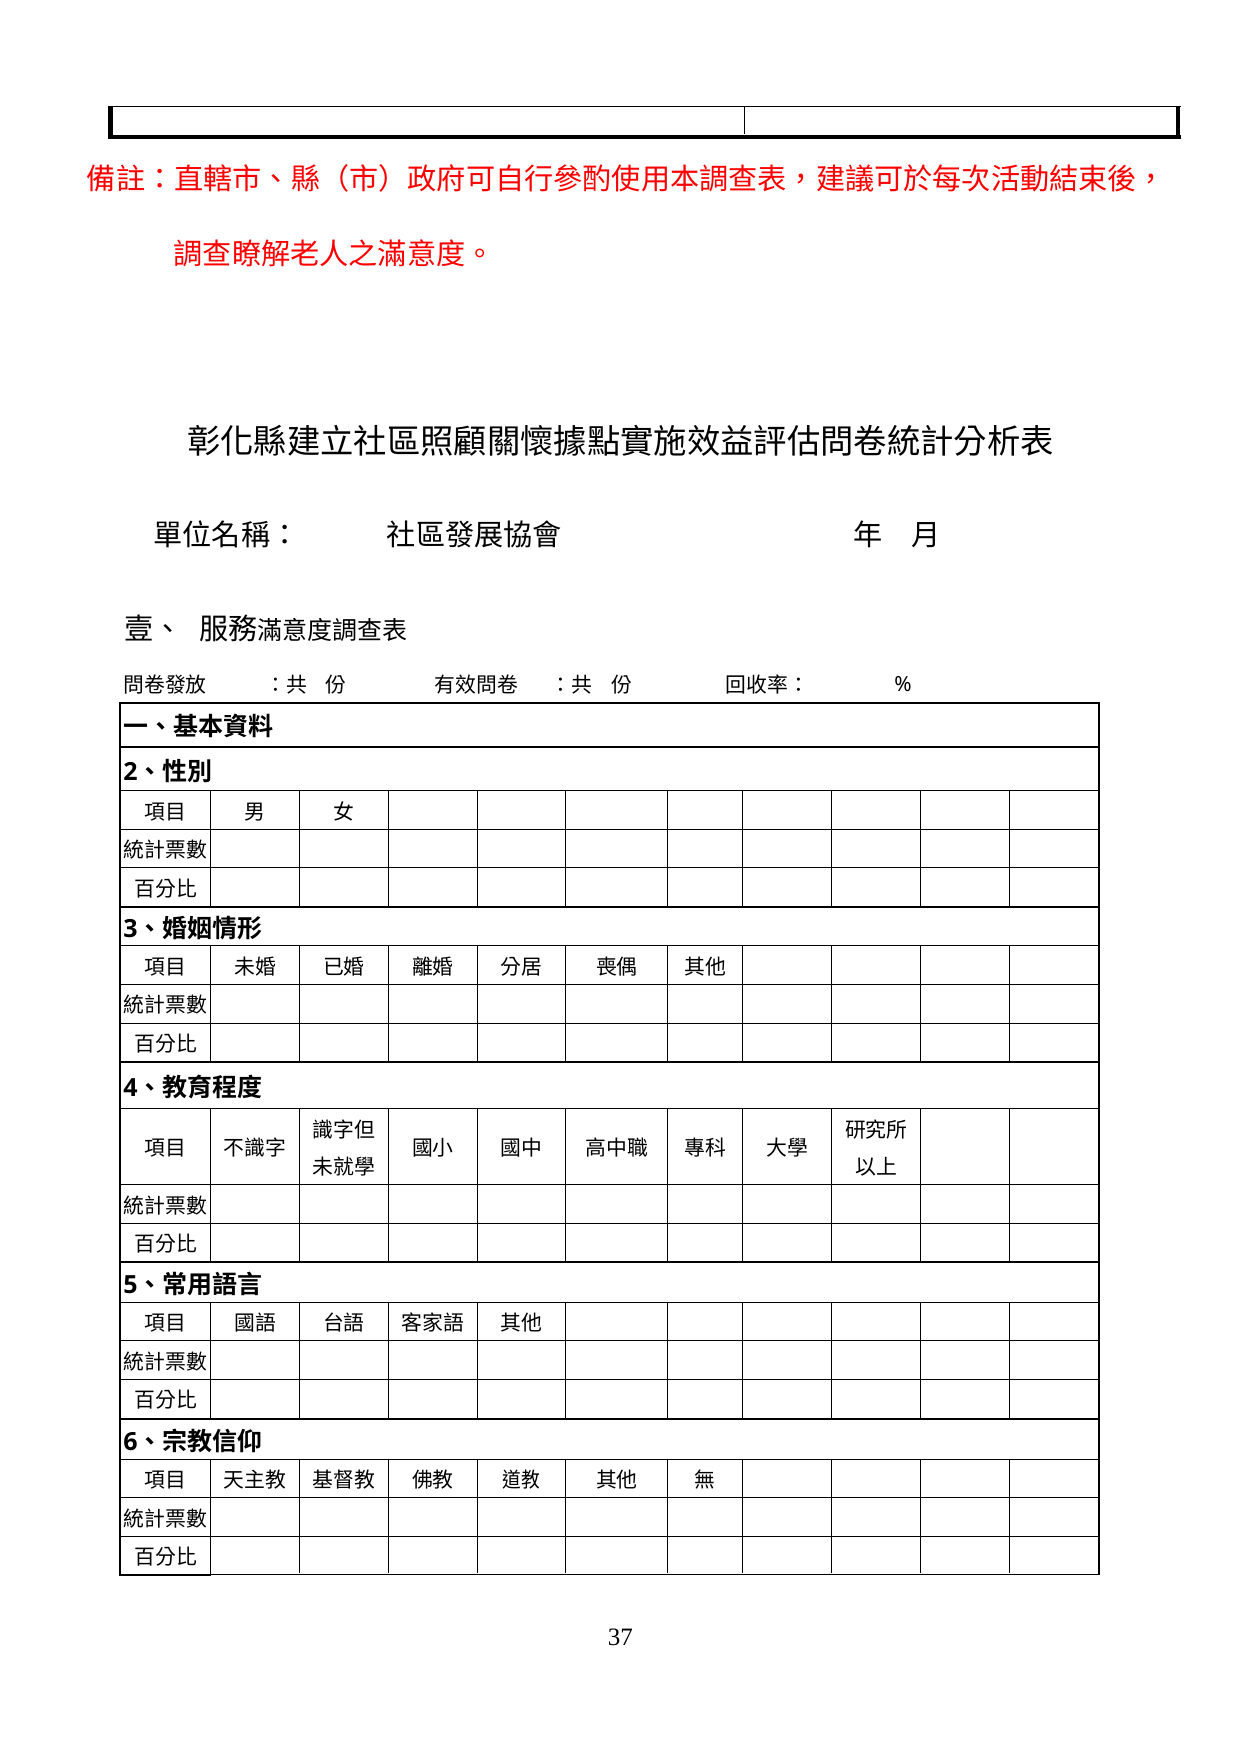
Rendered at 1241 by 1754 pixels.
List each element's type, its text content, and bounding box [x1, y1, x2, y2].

table_cell [113, 107, 744, 134]
table_cell [300, 1341, 388, 1379]
table_cell 百分比 [121, 1024, 210, 1061]
table_cell 客家語 [389, 1303, 477, 1340]
table_header 有效問卷 [405, 664, 547, 702]
table_cell [1010, 946, 1098, 984]
table_cell [921, 1460, 1009, 1497]
table_cell [832, 985, 920, 1022]
table_cell [921, 1024, 1009, 1061]
table_cell [921, 868, 1009, 906]
table_header ：共 份 [263, 664, 405, 702]
table_cell 2、性別 [121, 748, 1098, 790]
table_cell [477, 1537, 566, 1574]
table_cell 其他 [668, 946, 742, 984]
table_cell [566, 868, 667, 906]
table_cell [921, 791, 1009, 829]
table_cell [921, 1380, 1009, 1417]
table_cell [389, 1185, 477, 1223]
table_cell [300, 1024, 388, 1061]
table_cell [921, 946, 1009, 984]
table_cell [566, 1380, 667, 1417]
table_cell [832, 946, 920, 984]
table_cell [566, 1498, 667, 1536]
table_cell [832, 868, 920, 906]
table_cell [211, 1537, 299, 1574]
table_cell [389, 1341, 477, 1379]
table_cell 佛教 [389, 1460, 477, 1497]
table_cell 分居 [478, 946, 565, 984]
table_cell [743, 1185, 831, 1223]
table_cell 道教 [478, 1460, 565, 1497]
table_cell [478, 985, 565, 1022]
table_cell [668, 1341, 742, 1379]
table_cell [1010, 1185, 1098, 1223]
table_cell [668, 1224, 742, 1261]
table_cell [211, 1024, 299, 1061]
table_cell [300, 1224, 388, 1261]
text 單位名稱： 社區發展協會 年 月 [124, 495, 1116, 570]
table_cell 其他 [478, 1303, 565, 1340]
table_cell 4、教育程度 [121, 1063, 1098, 1108]
table_cell [832, 1185, 920, 1223]
table_cell [745, 107, 1176, 134]
table_cell [668, 985, 742, 1022]
table_cell [211, 1224, 299, 1261]
table_cell [668, 791, 742, 829]
table_cell [743, 1024, 831, 1061]
table_cell 不識字 [211, 1109, 299, 1184]
table_cell 國小 [389, 1109, 477, 1184]
table_cell [389, 791, 477, 829]
table_cell 百分比 [121, 1224, 210, 1261]
table_cell [389, 1380, 477, 1417]
table_cell [389, 1498, 477, 1536]
table_cell [299, 1537, 388, 1574]
table_cell [832, 791, 920, 829]
table_cell [566, 1224, 667, 1261]
table_cell [832, 1341, 920, 1379]
table_cell [566, 985, 667, 1022]
table_cell [211, 1498, 299, 1536]
table_cell [921, 985, 1009, 1022]
table_cell 離婚 [389, 946, 477, 984]
table_cell [478, 1224, 565, 1261]
table_cell [478, 868, 565, 906]
table_cell [1010, 985, 1098, 1022]
table_cell [921, 1224, 1009, 1261]
table_cell 喪偶 [566, 946, 667, 984]
table_cell 項目 [121, 1460, 210, 1497]
table_cell [300, 868, 388, 906]
table_cell 大學 [743, 1109, 831, 1184]
table_cell [478, 1498, 565, 1536]
table_cell [668, 868, 742, 906]
table_cell 項目 [121, 1109, 210, 1184]
table_cell [300, 1185, 388, 1223]
table_cell 高中職 [566, 1109, 667, 1184]
table_cell [1010, 1109, 1098, 1184]
table_cell [389, 1024, 477, 1061]
table_cell [211, 1185, 299, 1223]
table_cell [668, 1303, 742, 1340]
list 服務滿意度調查表 [124, 589, 1116, 664]
table_cell 研究所以上 [832, 1109, 920, 1184]
table_cell [566, 830, 667, 867]
table_cell 國中 [478, 1109, 565, 1184]
table_cell [743, 946, 831, 984]
table_cell [1010, 1024, 1098, 1061]
table_cell 國語 [211, 1303, 299, 1340]
table_cell [389, 868, 477, 906]
table_cell [743, 791, 831, 829]
table_cell [389, 830, 477, 867]
table_cell [300, 830, 388, 867]
table_cell 天主教 [211, 1460, 299, 1497]
table_header 問卷發放 [120, 664, 262, 702]
table_cell [211, 868, 299, 906]
table_cell [743, 1341, 831, 1379]
table_cell 統計票數 [121, 1498, 210, 1536]
table_cell [832, 1024, 920, 1061]
table_cell [668, 830, 742, 867]
table_cell [743, 1498, 831, 1536]
table_cell [743, 1224, 831, 1261]
table_cell [743, 985, 831, 1022]
table_cell 百分比 [121, 1537, 210, 1574]
table_cell [388, 1537, 477, 1574]
table_cell 6、宗教信仰 [121, 1420, 1098, 1459]
table_cell 5、常用語言 [121, 1263, 1098, 1302]
table_header % [831, 664, 974, 702]
table_cell [921, 1303, 1009, 1340]
table_cell [832, 1498, 920, 1536]
table_cell 項目 [121, 1303, 210, 1340]
table_cell 統計票數 [121, 830, 210, 867]
table_cell [743, 830, 831, 867]
table_cell [478, 791, 565, 829]
table_cell 無 [668, 1460, 742, 1497]
table_cell [921, 830, 1009, 867]
table_cell [743, 1303, 831, 1340]
table_cell [921, 1109, 1009, 1184]
table_cell [566, 1185, 667, 1223]
table_cell [566, 791, 667, 829]
table_cell [566, 1341, 667, 1379]
table_cell [211, 985, 299, 1022]
table_cell [1010, 830, 1098, 867]
table_cell 一、基本資料 [121, 704, 1098, 746]
table_cell [743, 1460, 831, 1497]
table_cell [832, 1460, 920, 1497]
table_cell [668, 1185, 742, 1223]
table_cell 項目 [121, 946, 210, 984]
table_cell 百分比 [121, 1380, 210, 1417]
table_cell [832, 1380, 920, 1417]
table_cell [1010, 1498, 1098, 1536]
table_cell 基督教 [300, 1460, 388, 1497]
table_cell [1010, 1224, 1098, 1261]
table_cell [566, 1024, 667, 1061]
table_cell [1010, 1303, 1098, 1340]
table_cell [1010, 791, 1098, 829]
table_cell [920, 1537, 1009, 1574]
table_cell 統計票數 [121, 1341, 210, 1379]
table_header 回收率： [703, 664, 831, 702]
table_cell [1010, 1460, 1098, 1497]
table_cell [300, 1498, 388, 1536]
table_cell [389, 1224, 477, 1261]
table_cell [478, 1341, 565, 1379]
table_cell [211, 1341, 299, 1379]
table_cell 男 [211, 791, 299, 829]
table_cell 其他 [566, 1460, 667, 1497]
table_cell [1010, 1341, 1098, 1379]
table_cell 統計票數 [121, 985, 210, 1022]
table_cell [832, 830, 920, 867]
table_cell [921, 1498, 1009, 1536]
table_cell [478, 1380, 565, 1417]
table_cell [478, 1185, 565, 1223]
text 彰化縣建立社區照顧關懷據點實施效益評估問卷統計分析表 [124, 402, 1116, 477]
table_cell [668, 1498, 742, 1536]
text 備註：直轄市、縣（市）政府可自行參酌使用本調查表，建議可於每次活動結束後， [87, 139, 1240, 214]
table_cell [921, 1341, 1009, 1379]
table_cell [211, 1380, 299, 1417]
table_header ：共 份 [548, 664, 703, 702]
table_cell [1009, 1537, 1098, 1574]
table_cell [300, 985, 388, 1022]
table_cell 未婚 [211, 946, 299, 984]
table_cell 百分比 [121, 868, 210, 906]
table_cell [566, 1303, 667, 1340]
table_cell [743, 1380, 831, 1417]
table_cell [831, 1537, 920, 1574]
table_cell [743, 1537, 831, 1574]
text 調查瞭解老人之滿意度。 [173, 214, 1240, 289]
table_cell [832, 1224, 920, 1261]
table_cell [300, 1380, 388, 1417]
table_header [974, 664, 1099, 702]
table_cell [211, 830, 299, 867]
table_cell [668, 1537, 742, 1574]
table_cell [832, 1303, 920, 1340]
table_cell [921, 1185, 1009, 1223]
table_cell [478, 1024, 565, 1061]
table_cell 台語 [300, 1303, 388, 1340]
table_cell [1010, 868, 1098, 906]
table_cell [668, 1380, 742, 1417]
table_cell 已婚 [300, 946, 388, 984]
table_cell [1010, 1380, 1098, 1417]
table_cell [566, 1537, 667, 1574]
table_cell [389, 985, 477, 1022]
table_cell [478, 830, 565, 867]
table_cell 識字但未就學 [300, 1109, 388, 1184]
table_cell 女 [300, 791, 388, 829]
table_cell 專科 [668, 1109, 742, 1184]
table_cell 統計票數 [121, 1185, 210, 1223]
table_cell [668, 1024, 742, 1061]
table_cell 項目 [121, 791, 210, 829]
table_cell [743, 868, 831, 906]
table_cell 3、婚姻情形 [121, 908, 1098, 945]
